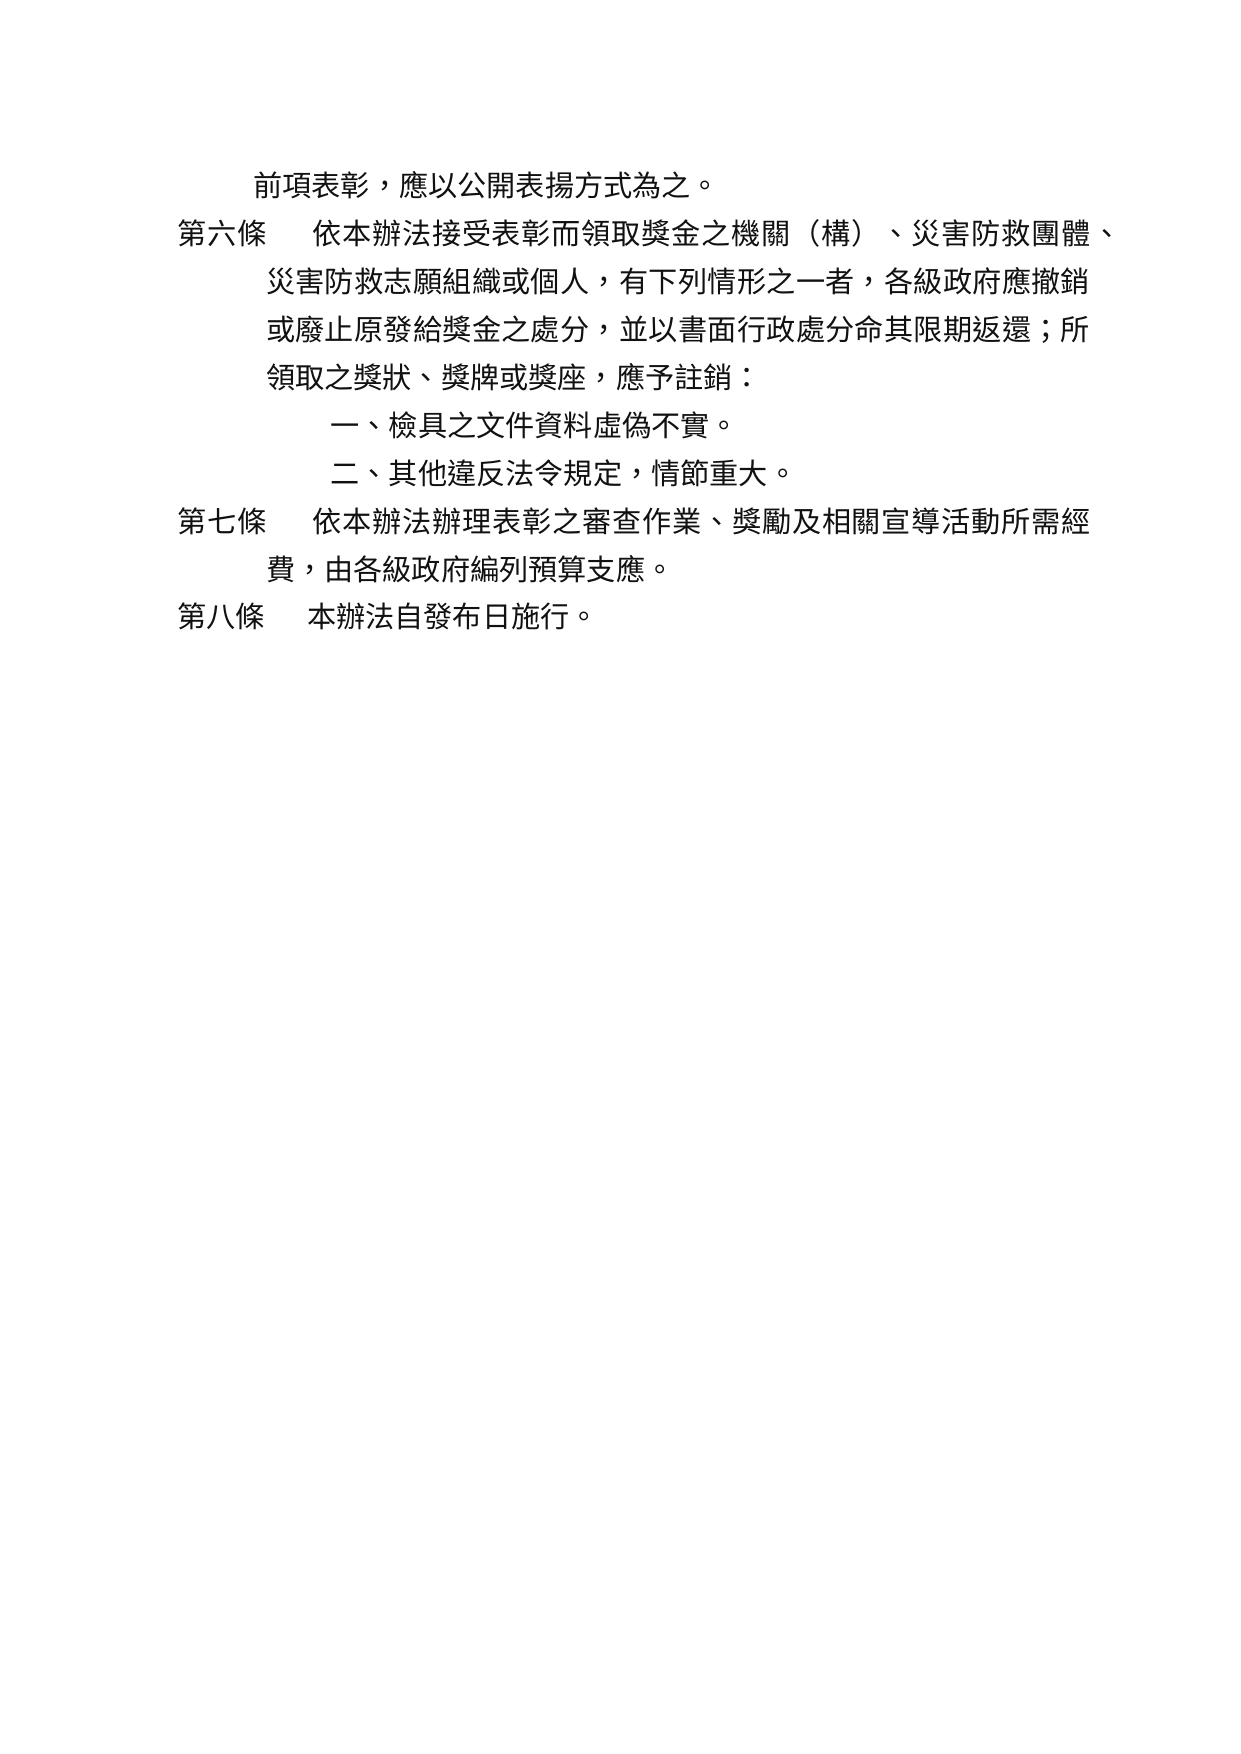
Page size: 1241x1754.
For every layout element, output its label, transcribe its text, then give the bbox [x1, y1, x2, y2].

text 一、檢具之文件資料虛偽不實。 [266, 398, 1092, 446]
text 第六條 依本辦法接受表彰而領取獎金之機關（構）、災害防救團體、災害防救志願組織或個人，有下列情形之一者，各級政府應撤銷或廢止原發給獎金之處分，並以書面行政處分命其限期返還；所領取之獎狀、獎牌或獎座，應予註銷： [177, 206, 1092, 398]
text 第七條 依本辦法辦理表彰之審查作業、獎勵及相關宣導活動所需經費，由各級政府編列預算支應。 [177, 494, 1092, 589]
text 前項表彰，應以公開表揚方式為之。 [177, 158, 1092, 206]
text 第八條 本辦法自發布日施行。 [177, 589, 1092, 637]
text 二、其他違反法令規定，情節重大。 [266, 446, 1092, 494]
